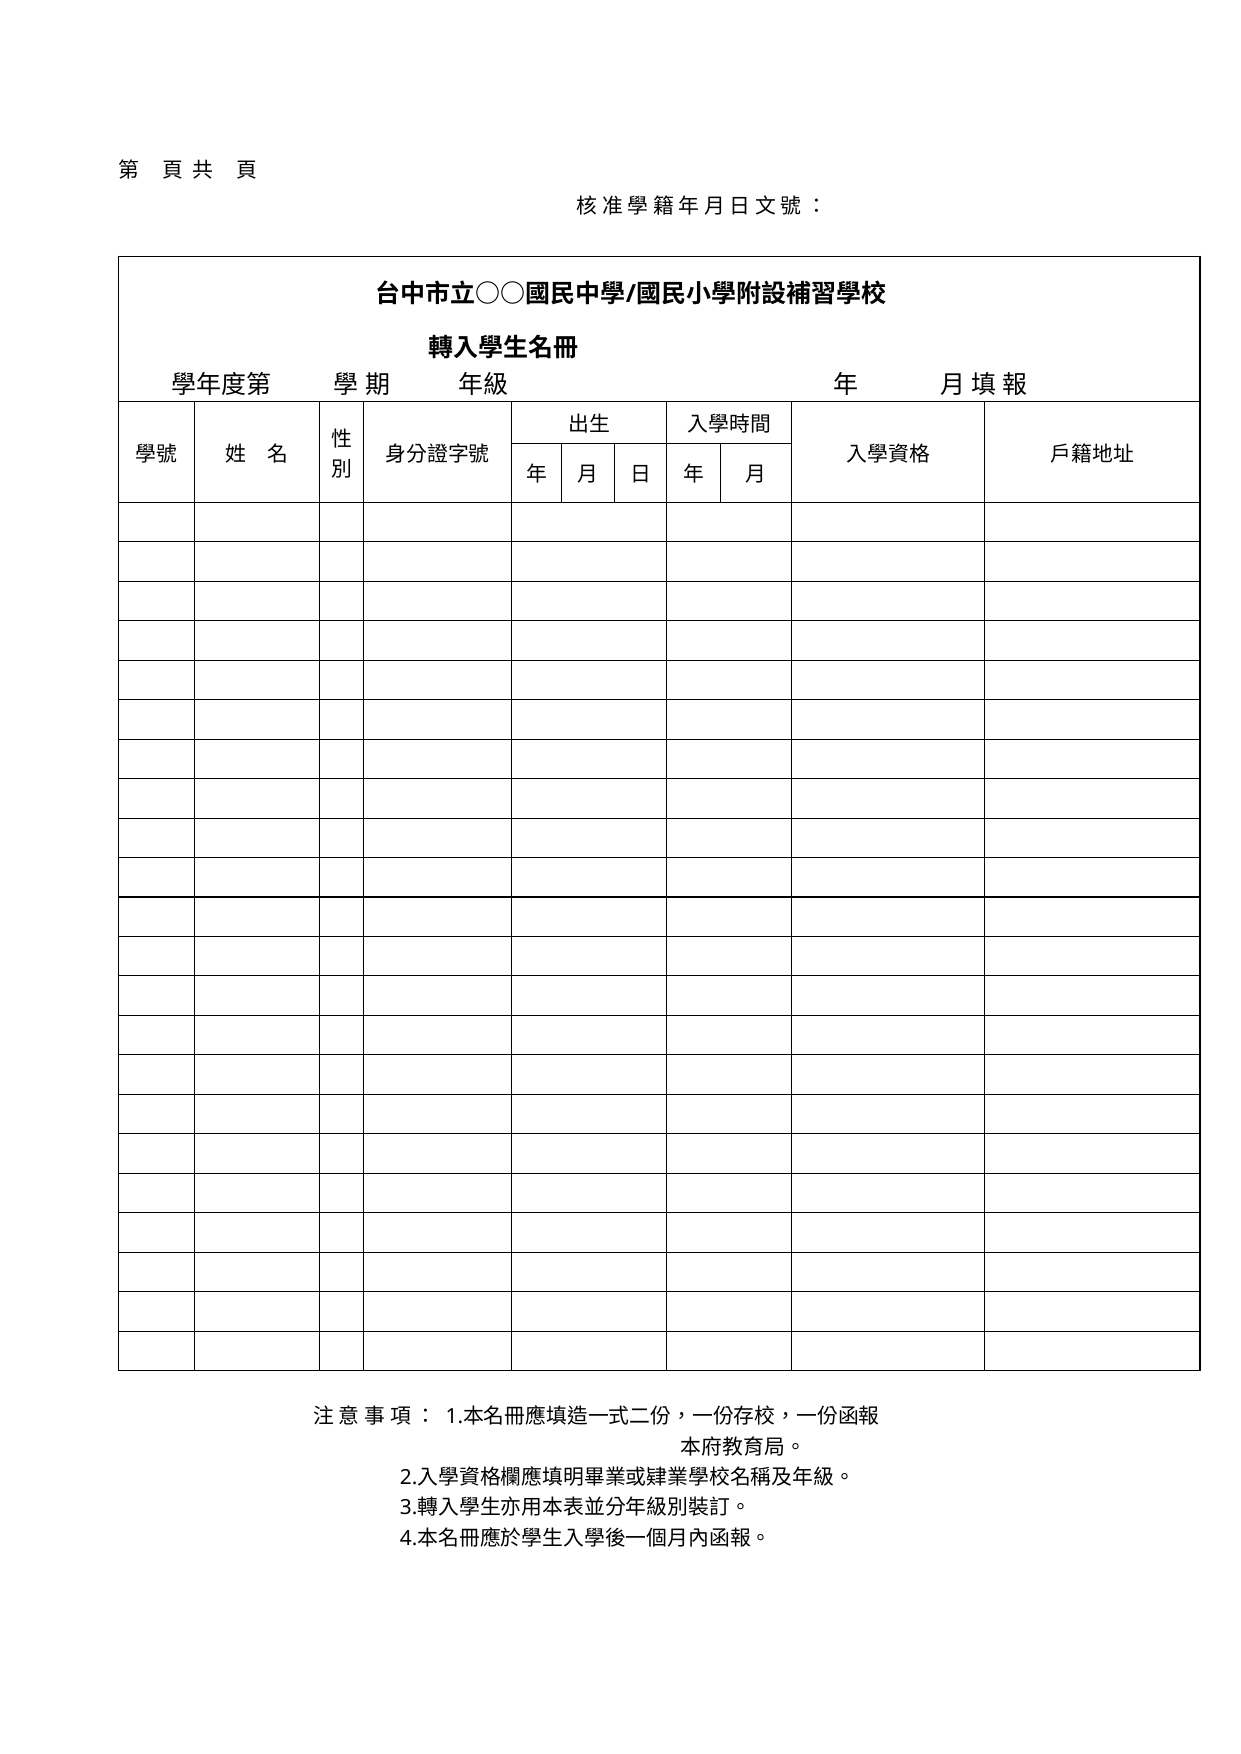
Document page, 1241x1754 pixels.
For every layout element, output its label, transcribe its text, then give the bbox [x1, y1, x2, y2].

table_cell [119, 1292, 194, 1331]
table_cell [985, 503, 1199, 541]
table_cell [667, 582, 791, 620]
table_cell [667, 937, 791, 975]
table_cell [667, 1095, 791, 1133]
table_cell [320, 621, 363, 659]
table_cell [119, 1253, 194, 1291]
table_cell [512, 779, 666, 817]
table_cell [119, 976, 194, 1015]
table_cell [667, 1253, 791, 1291]
table_cell [512, 1332, 666, 1370]
table_cell [119, 1095, 194, 1133]
table_cell [195, 621, 319, 659]
table_cell 月 [562, 444, 614, 502]
table_cell [119, 1055, 194, 1094]
table_cell [119, 700, 194, 738]
table_cell 戶籍地址 [985, 402, 1199, 502]
table_cell 入學時間 [667, 402, 791, 442]
text 3.轉入學生亦用本表並分年級別裝訂。 4.本名冊應於學生入學後一個月內函報。 [118, 1491, 1122, 1551]
table_cell [512, 898, 666, 936]
table_cell [119, 819, 194, 857]
table_cell [364, 819, 511, 857]
table_cell [364, 779, 511, 817]
table_cell [364, 858, 511, 896]
table_cell [792, 1213, 984, 1252]
table_cell [985, 1095, 1199, 1133]
table_cell 姓 名 [195, 402, 319, 502]
table_cell 日 [615, 444, 666, 502]
table_cell [119, 621, 194, 659]
table_cell [364, 542, 511, 581]
table_cell [792, 582, 984, 620]
table_cell [364, 976, 511, 1015]
table_cell [512, 661, 666, 699]
table_cell [119, 898, 194, 936]
table_cell 身分證字號 [364, 402, 511, 502]
table_cell [792, 740, 984, 778]
table_cell [119, 503, 194, 541]
table_cell [985, 937, 1199, 975]
table_cell 年 [512, 444, 561, 502]
table_cell [792, 1134, 984, 1173]
table_cell [364, 1213, 511, 1252]
table_cell [119, 661, 194, 699]
table_cell [320, 779, 363, 817]
table_cell [985, 621, 1199, 659]
table_cell [364, 1174, 511, 1212]
table_cell [195, 1095, 319, 1133]
table_cell [667, 1332, 791, 1370]
table_cell [320, 858, 363, 896]
table_cell 性別 [320, 402, 363, 502]
table_cell [512, 858, 666, 896]
table_cell [792, 779, 984, 817]
table_cell [667, 661, 791, 699]
table_cell [985, 976, 1199, 1015]
table_cell [364, 1292, 511, 1331]
table_cell [792, 1253, 984, 1291]
table_cell [667, 542, 791, 581]
table_cell [195, 779, 319, 817]
text 本府教育局。 2.入學資格欄應填明畢業或肄業學校名稱及年級。 [118, 1430, 1122, 1491]
table_cell [320, 661, 363, 699]
table_cell [364, 621, 511, 659]
table_cell [119, 740, 194, 778]
table_cell [667, 779, 791, 817]
table_cell [667, 740, 791, 778]
table_cell [512, 621, 666, 659]
table_cell [320, 898, 363, 936]
table_cell [364, 937, 511, 975]
table_cell [119, 1174, 194, 1212]
table_cell [195, 503, 319, 541]
table_cell [512, 819, 666, 857]
table_cell [792, 661, 984, 699]
table_cell [985, 779, 1199, 817]
table_cell [512, 1253, 666, 1291]
table_cell [320, 1134, 363, 1173]
table_cell [512, 542, 666, 581]
table_cell [195, 819, 319, 857]
table_cell [792, 700, 984, 738]
table_cell [792, 503, 984, 541]
table_cell 出生 [512, 402, 666, 442]
table_cell [792, 1174, 984, 1212]
text 第 頁 共 頁 [118, 153, 1122, 183]
text 注 意 事 項 ： 1.本名冊應填造一式二份，一份存校，一份函報 [118, 1371, 1122, 1430]
text 核 准 學 籍 年 月 日 文 號 ： [118, 189, 1122, 219]
table_cell [364, 1134, 511, 1173]
table_cell 月 [721, 444, 791, 502]
table_cell [320, 819, 363, 857]
table_cell [320, 1174, 363, 1212]
table_cell [792, 542, 984, 581]
table_cell [320, 1016, 363, 1054]
table_cell [195, 582, 319, 620]
table_cell [119, 582, 194, 620]
table_cell [792, 898, 984, 936]
table_cell [320, 1095, 363, 1133]
table_cell [195, 661, 319, 699]
table_cell [667, 858, 791, 896]
table_cell [985, 858, 1199, 896]
table_cell [320, 976, 363, 1015]
table_cell [320, 700, 363, 738]
table_cell [512, 1174, 666, 1212]
table_cell [364, 582, 511, 620]
table_cell [985, 1055, 1199, 1094]
table_cell [364, 898, 511, 936]
table_cell [119, 542, 194, 581]
table_cell [320, 1253, 363, 1291]
table_cell [985, 1332, 1199, 1370]
table_cell [195, 1055, 319, 1094]
table_cell [512, 1095, 666, 1133]
table_cell [364, 1016, 511, 1054]
table_cell [119, 1332, 194, 1370]
table_cell [195, 542, 319, 581]
table_cell [119, 1213, 194, 1252]
table_cell [119, 1016, 194, 1054]
table_cell [792, 858, 984, 896]
table_cell [195, 937, 319, 975]
table_cell [320, 740, 363, 778]
table_cell [667, 1213, 791, 1252]
table_cell [792, 937, 984, 975]
table_cell [512, 976, 666, 1015]
table_cell [512, 1213, 666, 1252]
table_cell [512, 1016, 666, 1054]
table_cell [792, 1292, 984, 1331]
table_cell [364, 1332, 511, 1370]
table_cell [364, 1055, 511, 1094]
table_cell [364, 1253, 511, 1291]
table_cell [985, 1134, 1199, 1173]
table_cell [320, 1213, 363, 1252]
table_cell [195, 1292, 319, 1331]
table_cell [119, 858, 194, 896]
table_cell [195, 1253, 319, 1291]
table_cell [667, 976, 791, 1015]
table_cell [667, 1292, 791, 1331]
table_cell [195, 1174, 319, 1212]
table_cell [985, 542, 1199, 581]
table_cell [792, 819, 984, 857]
table_cell [667, 621, 791, 659]
table_cell [320, 503, 363, 541]
table_cell [195, 740, 319, 778]
table_cell [364, 503, 511, 541]
table_cell [512, 740, 666, 778]
table_cell [512, 503, 666, 541]
table_cell [985, 1292, 1199, 1331]
table_cell [320, 1055, 363, 1094]
table_cell [320, 1332, 363, 1370]
table_cell [512, 1055, 666, 1094]
table_cell 學號 [119, 402, 194, 502]
table_cell [512, 1134, 666, 1173]
table_cell [320, 937, 363, 975]
table_cell [985, 1253, 1199, 1291]
table_cell [119, 937, 194, 975]
table_cell [195, 898, 319, 936]
table_cell [195, 858, 319, 896]
table_cell [792, 621, 984, 659]
table_header 台中市立○○國民中學/國民小學附設補習學校 轉入學生名冊 學年度第 學 期 年級 年 月 填 報 [119, 257, 1199, 401]
table_cell [195, 1134, 319, 1173]
table_cell [320, 582, 363, 620]
table_cell [512, 700, 666, 738]
table_cell [195, 1016, 319, 1054]
table_cell [985, 582, 1199, 620]
table_cell [119, 1134, 194, 1173]
table_cell [320, 1292, 363, 1331]
table_cell [667, 1016, 791, 1054]
table_cell [985, 700, 1199, 738]
table_cell [792, 1332, 984, 1370]
table_cell [985, 898, 1199, 936]
table_cell [667, 819, 791, 857]
table_cell [792, 1095, 984, 1133]
table_cell [195, 700, 319, 738]
table_cell [792, 1055, 984, 1094]
table_cell [512, 582, 666, 620]
table_cell [985, 1213, 1199, 1252]
table_cell [195, 1213, 319, 1252]
table_cell [512, 937, 666, 975]
table_cell [667, 700, 791, 738]
table_cell [667, 1055, 791, 1094]
table_cell [667, 898, 791, 936]
table_cell [985, 1174, 1199, 1212]
table_cell [364, 740, 511, 778]
table_cell [985, 1016, 1199, 1054]
table_cell [364, 700, 511, 738]
table_cell [195, 976, 319, 1015]
table_cell [667, 503, 791, 541]
table_cell [985, 819, 1199, 857]
table_cell [320, 542, 363, 581]
table_cell [667, 1174, 791, 1212]
table_cell [364, 661, 511, 699]
table_cell [985, 740, 1199, 778]
table_cell 入學資格 [792, 402, 984, 502]
table_cell [512, 1292, 666, 1331]
table_cell [985, 661, 1199, 699]
table_cell [119, 779, 194, 817]
table_cell [792, 976, 984, 1015]
table_cell [792, 1016, 984, 1054]
table_cell [667, 1134, 791, 1173]
table_cell [364, 1095, 511, 1133]
table_cell 年 [667, 444, 720, 502]
table_cell [195, 1332, 319, 1370]
